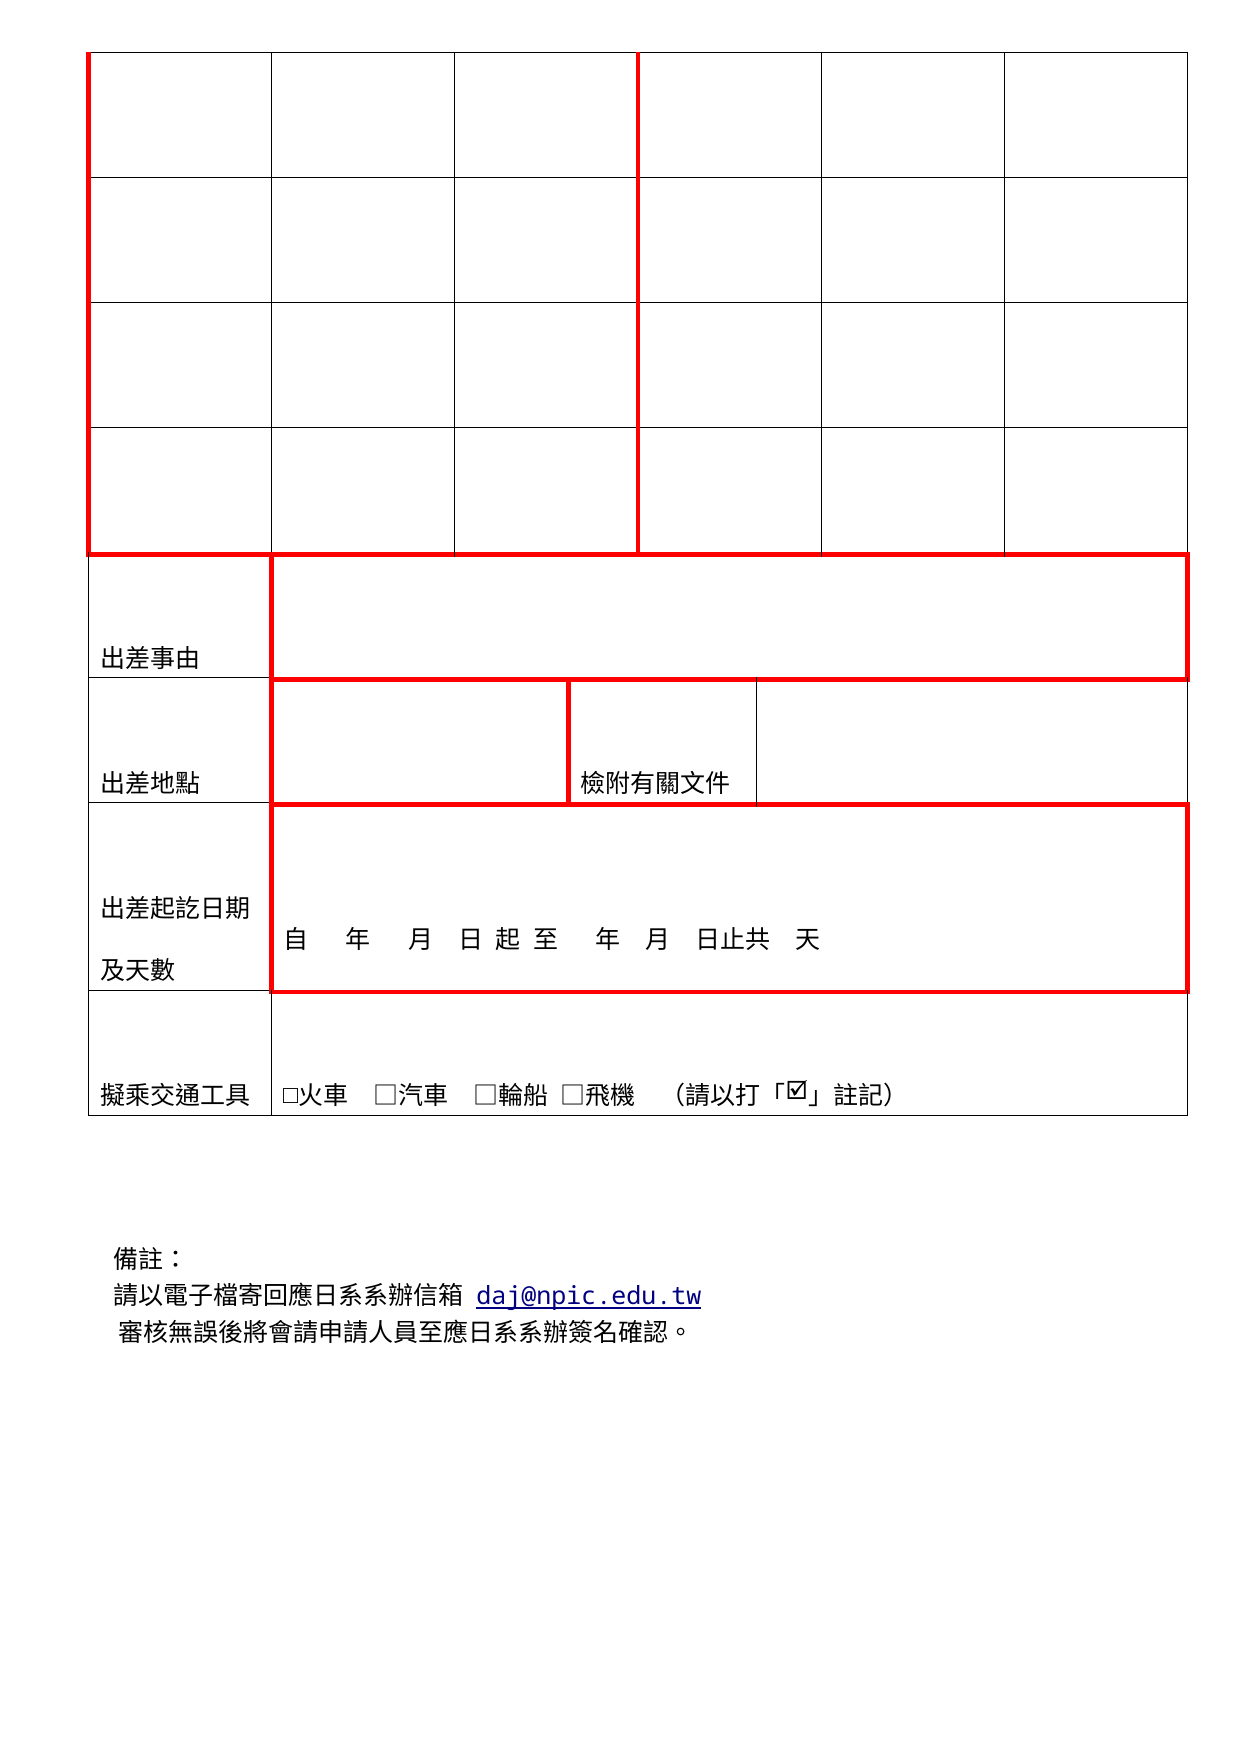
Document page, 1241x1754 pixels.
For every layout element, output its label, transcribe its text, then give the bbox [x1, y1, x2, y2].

table_cell 出差地點 [89, 678, 269, 802]
table_cell [91, 178, 271, 302]
table_cell 擬乘交通工具 [89, 991, 271, 1114]
table_cell 出差起訖日期及天數 [89, 803, 269, 989]
table_cell [1005, 428, 1187, 552]
table_cell [822, 178, 1004, 302]
table_cell 出差事由 [89, 557, 269, 677]
table_cell [91, 303, 271, 427]
table_cell □火車 □汽車 □輪船 □飛機 （請以打「」註記） [272, 994, 1187, 1114]
table_cell [455, 428, 636, 552]
text 請以電子檔寄回應日系系辦信箱 daj@npic.edu.tw [89, 1276, 1152, 1312]
table_cell [640, 428, 821, 552]
table_cell [822, 53, 1004, 177]
table_cell [455, 53, 636, 177]
table_cell [822, 428, 1004, 552]
table_cell [274, 682, 566, 802]
table_cell [640, 303, 821, 427]
table_cell [274, 557, 1185, 677]
table_cell [272, 303, 454, 427]
text 審核無誤後將會請申請人員至應日系系辦簽名確認。 [89, 1312, 1152, 1348]
table_cell [91, 428, 271, 552]
table_cell [1005, 178, 1187, 302]
table_cell [91, 53, 271, 177]
table_cell [455, 178, 636, 302]
table_cell [1005, 53, 1187, 177]
table_cell [272, 53, 454, 177]
table_cell [757, 682, 1187, 802]
text 備註： [89, 1239, 1152, 1276]
table_cell 檢附有關文件 [571, 682, 756, 802]
table_cell [272, 428, 454, 552]
table_cell [1005, 303, 1187, 427]
table_cell 自 年 月 日 起 至 年 月 日止共 天 [274, 807, 1185, 989]
table_cell [822, 303, 1004, 427]
table_cell [640, 178, 821, 302]
table_cell [640, 53, 821, 177]
table_cell [272, 178, 454, 302]
table_cell [455, 303, 636, 427]
